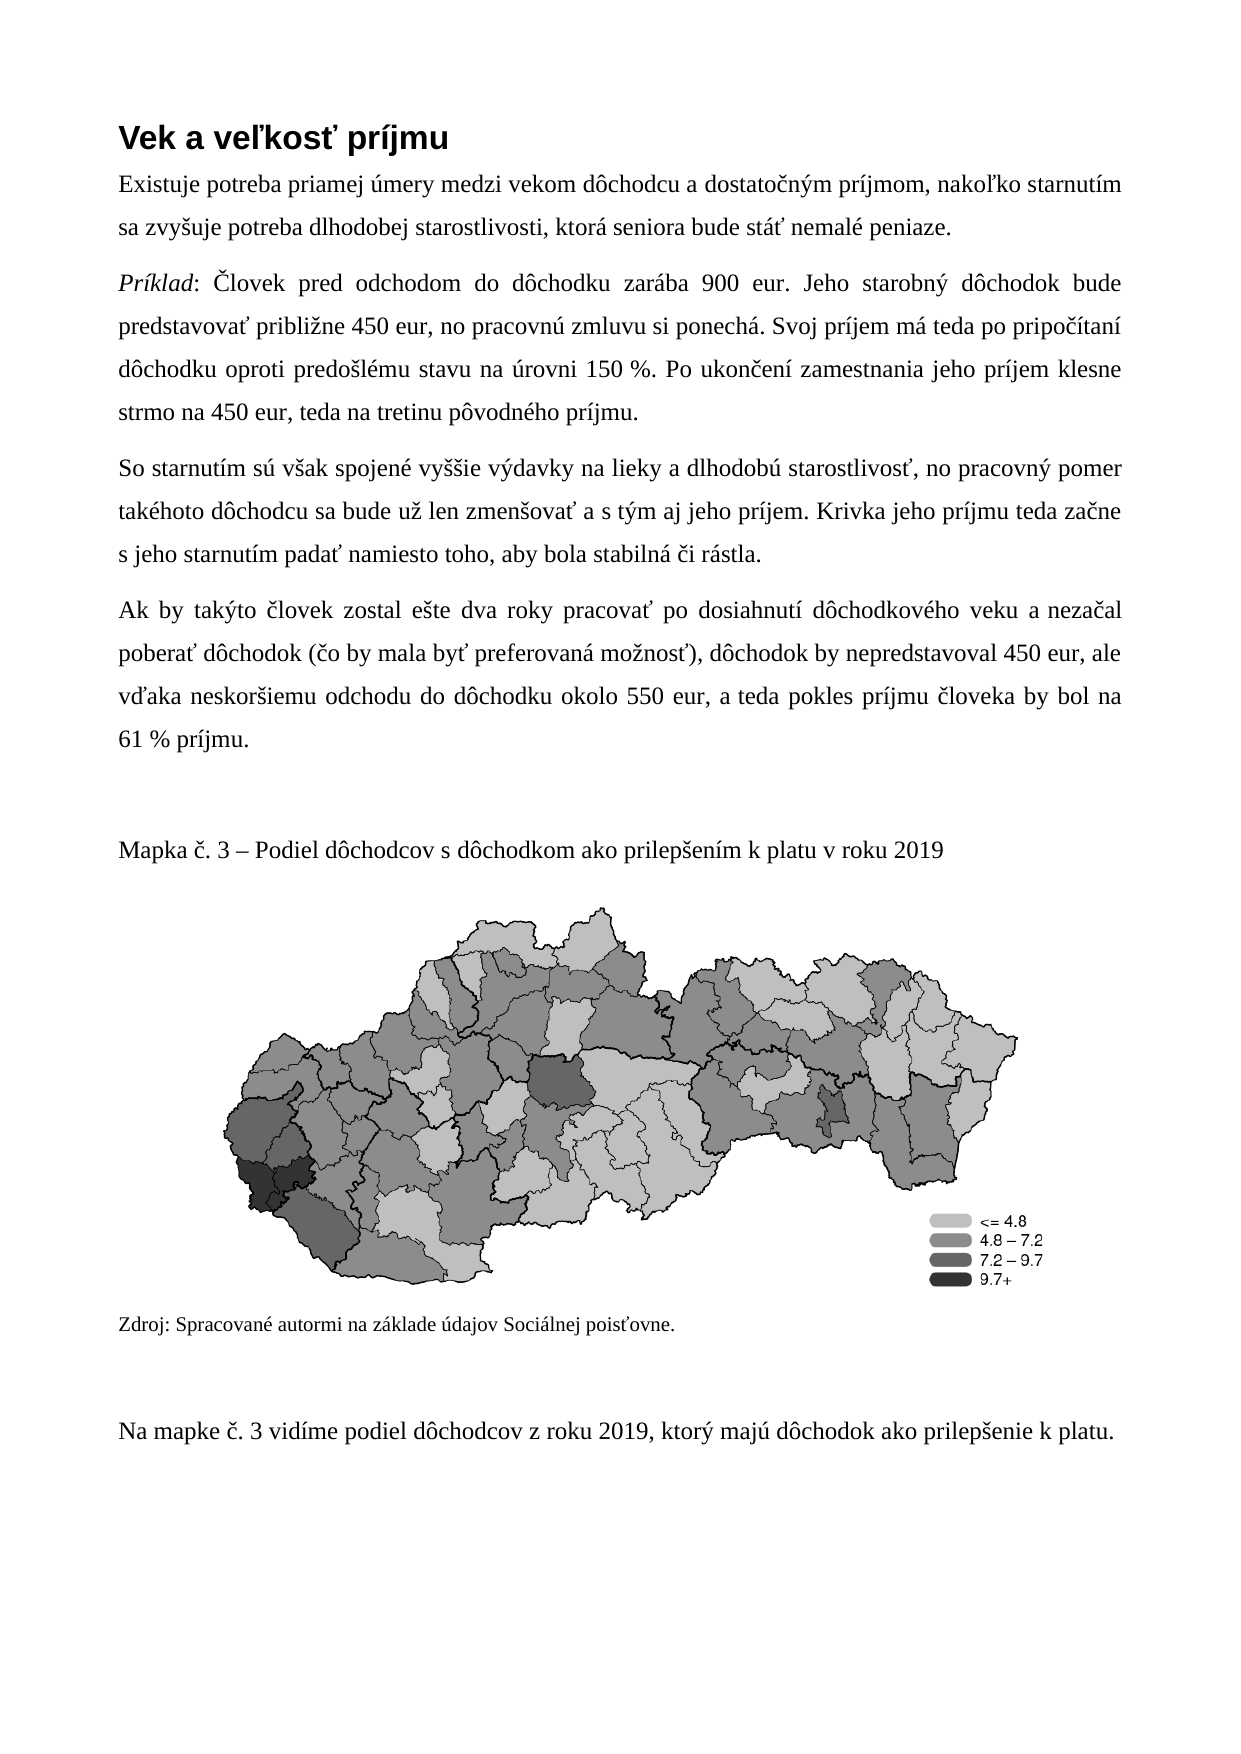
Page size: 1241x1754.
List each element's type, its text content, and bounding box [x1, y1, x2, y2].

picture [188, 891, 1052, 1300]
text Zdroj: Spracované autormi na základe údajov Sociálnej poisťovne. [118, 891, 1122, 1336]
text So starnutím sú však spojené vyššie výdavky na lieky a dlhodobú starostlivosť, no pracovný pomer takéhoto dôchodcu sa bude už len zmenšovať a s tým aj jeho príjem. Krivka jeho príjmu teda začne s jeho starnutím padať namiesto toho, aby bola stabilná či rástla. [118, 453, 1122, 568]
subtitle Vek a veľkosť príjmu [118, 118, 1122, 157]
text Existuje potreba priamej úmery medzi vekom dôchodcu a dostatočným príjmom, nakoľko starnutím sa zvyšuje potreba dlhodobej starostlivosti, ktorá seniora bude stáť nemalé peniaze. [118, 169, 1122, 241]
text Mapka č. 3 – Podiel dôchodcov s dôchodkom ako prilepšením k platu v roku 2019 [118, 836, 1122, 864]
text Ak by takýto človek zostal ešte dva roky pracovať po dosiahnutí dôchodkového veku a nezačal poberať dôchodok (čo by mala byť preferovaná možnosť), dôchodok by nepredstavoval 450 eur, ale vďaka neskoršiemu odchodu do dôchodku okolo 550 eur, a teda pokles príjmu človeka by bol na 61 % príjmu. [118, 595, 1122, 753]
text Na mapke č. 3 vidíme podiel dôchodcov z roku 2019, ktorý majú dôchodok ako prilepšenie k platu. [118, 1416, 1122, 1445]
text Príklad: Človek pred odchodom do dôchodku zarába 900 eur. Jeho starobný dôchodok bude predstavovať približne 450 eur, no pracovnú zmluvu si ponechá. Svoj príjem má teda po pripočítaní dôchodku oproti predošlému stavu na úrovni 150 %. Po ukončení zamestnania jeho príjem klesne strmo na 450 eur, teda na tretinu pôvodného príjmu. [118, 268, 1122, 426]
